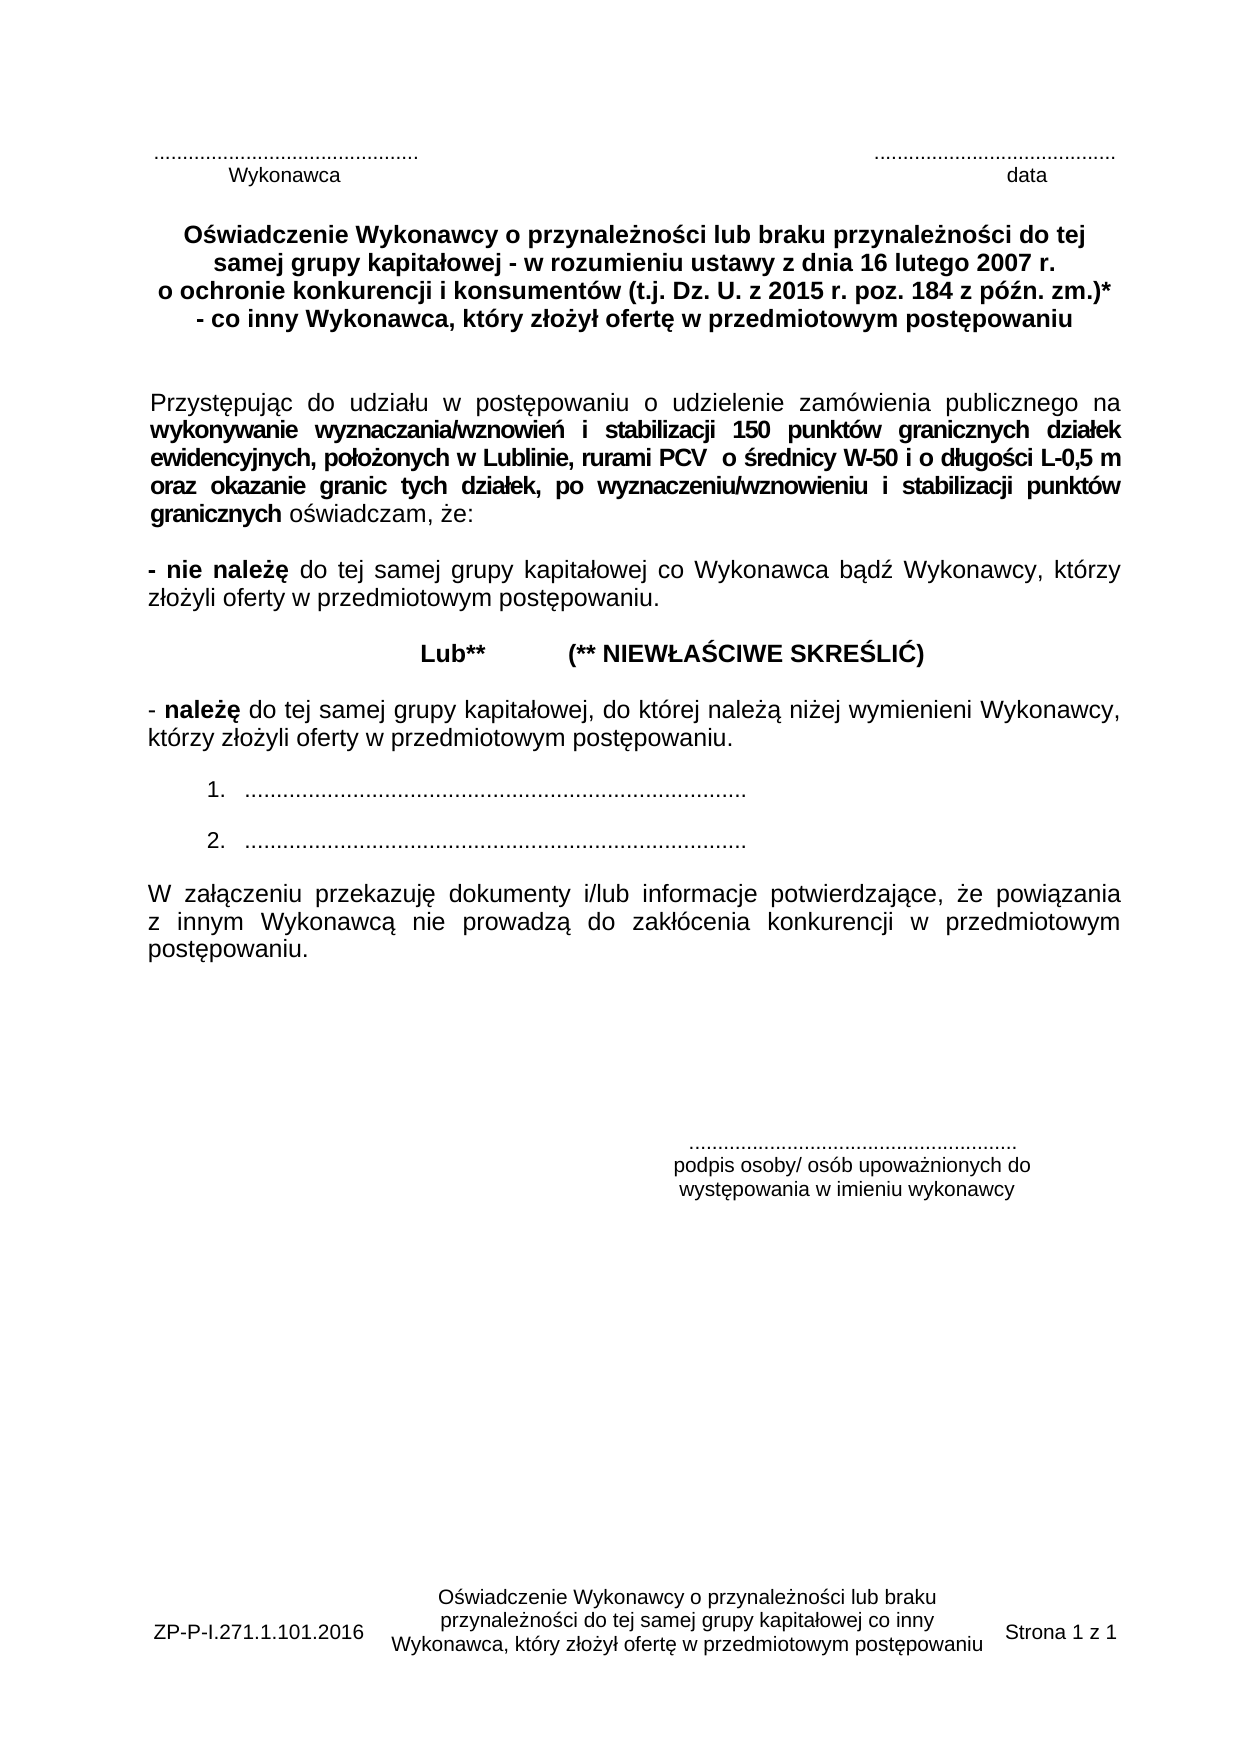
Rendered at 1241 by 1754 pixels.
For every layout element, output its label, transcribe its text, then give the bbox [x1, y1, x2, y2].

text W załączeniu przekazuję dokumenty i/lub informacje potwierdzające, że powiązania z innym Wykonawcą nie prowadzą do zakłócenia konkurencji w przedmiotowym postępowaniu. [148, 879, 1122, 963]
list ............................................................................... [207, 777, 1122, 803]
text - należę do tej samej grupy kapitałowej, do której należą niżej wymienieni Wykonawcy, którzy złożyli oferty w przedmiotowym postępowaniu. [148, 696, 1122, 751]
text Przystępując do udziału w postępowaniu o udzielenie zamówienia publicznego na wykonywanie wyznaczania/wznowień i stabilizacji 150 punktów granicznych działek ewidencyjnych, położonych w Lublinie, rurami PCV o średnicy W-50 i o długości L-0,5 m oraz okazanie granic tych działek, po wyznaczeniu/wznowieniu i stabilizacji punktów granicznych oświadczam, że: [150, 388, 1122, 528]
text ......................................................... [148, 1131, 1122, 1154]
text - co inny Wykonawca, który złożył ofertę w przedmiotowym postępowaniu [148, 305, 1122, 333]
text występowania w imieniu wykonawcy [148, 1177, 1122, 1200]
list ............................................................................... [207, 828, 1122, 854]
list Lub** (** NIEWŁAŚCIWE SKREŚLIĆ) [185, 640, 1122, 668]
text Oświadczenie Wykonawcy o przynależności lub braku przynależności do tej samej grupy kapitałowej - w rozumieniu ustawy z dnia 16 lutego 2007 r. o ochronie konkurencji i konsumentów (t.j. Dz. U. z 2015 r. poz. 184 z późn. zm.)* [148, 221, 1122, 305]
table_header .............................................. Wykonawca [148, 135, 635, 193]
text podpis osoby/ osób upoważnionych do [148, 1154, 1122, 1177]
text - nie należę do tej samej grupy kapitałowej co Wykonawca bądź Wykonawcy, którzy złożyli oferty w przedmiotowym postępowaniu. [148, 556, 1122, 612]
table_header .......................................... data [635, 135, 1122, 193]
